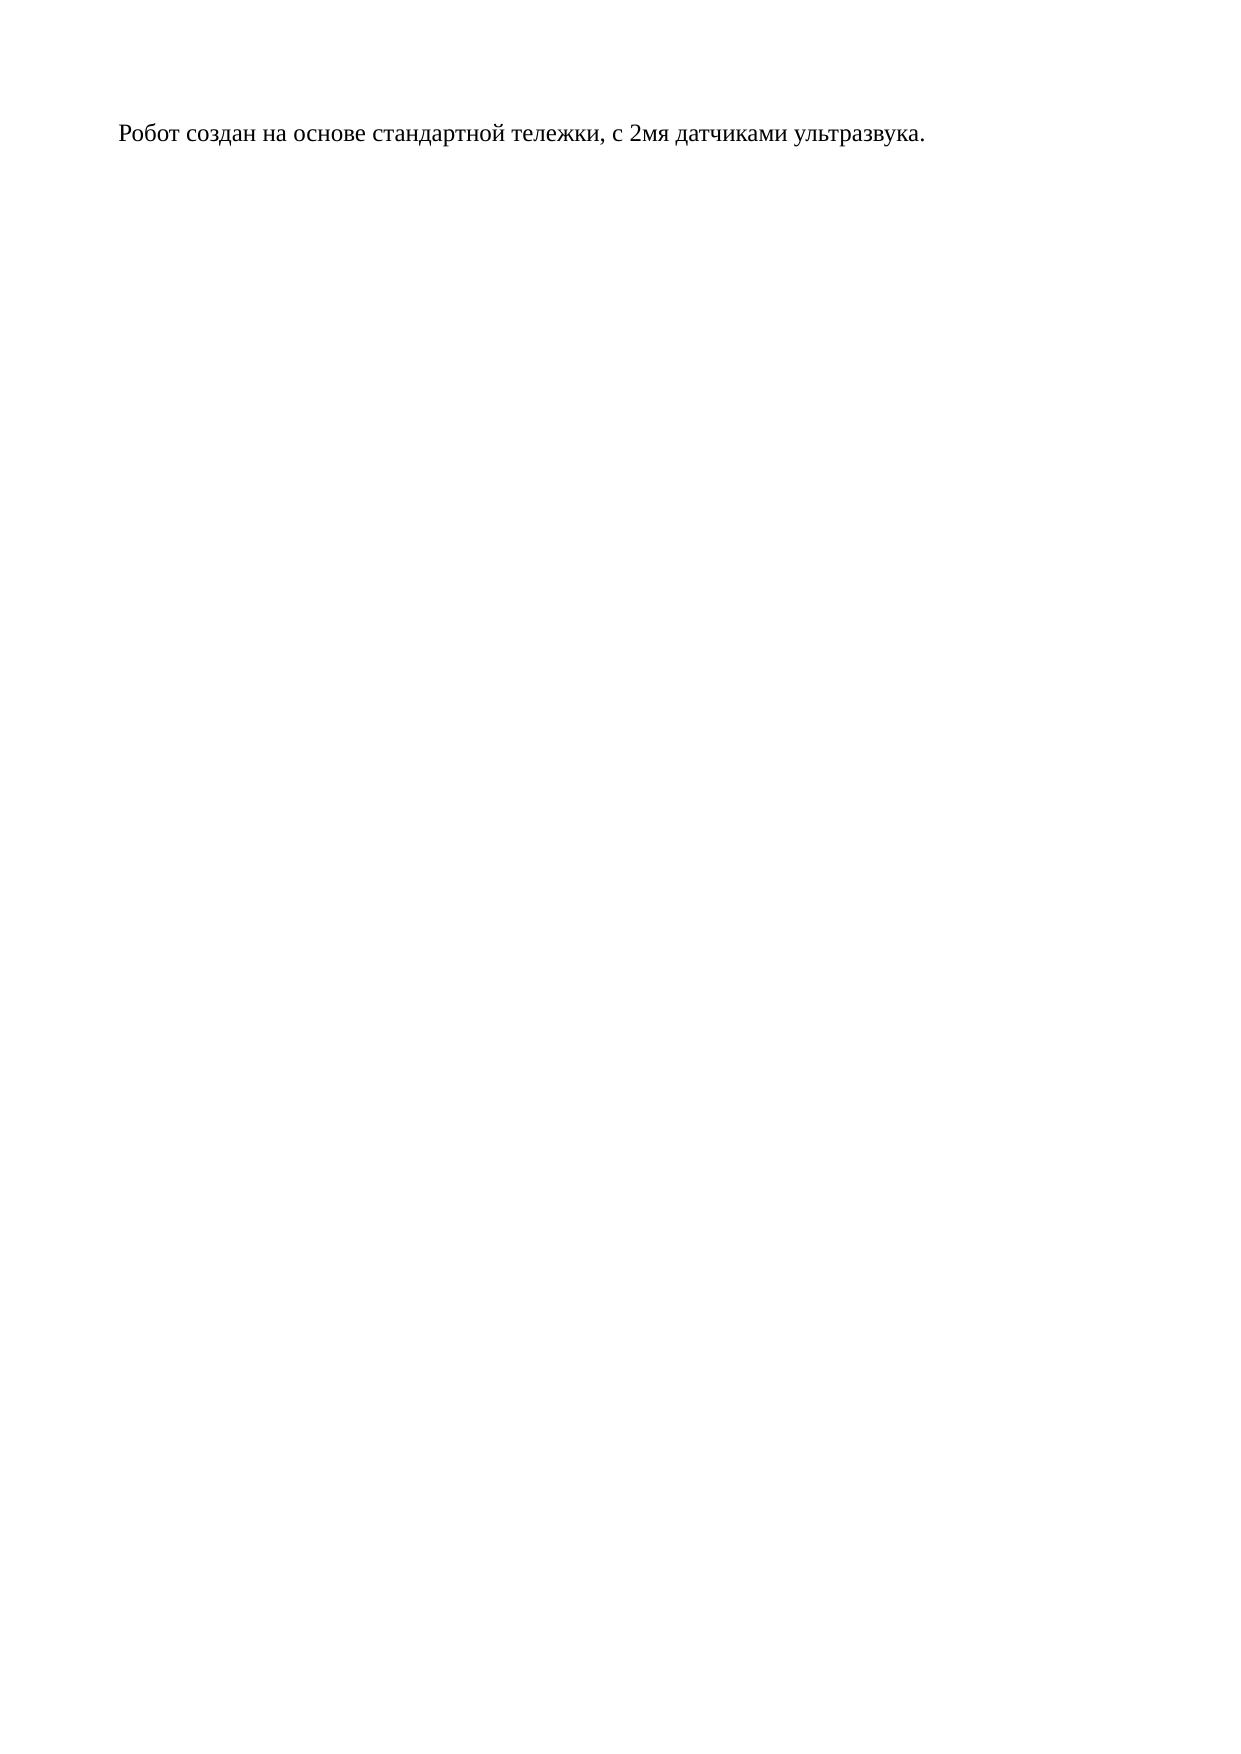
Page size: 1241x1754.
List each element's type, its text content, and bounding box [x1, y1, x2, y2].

text Робот создан на основе стандартной тележки, с 2мя датчиками ультразвука. [118, 118, 1122, 147]
